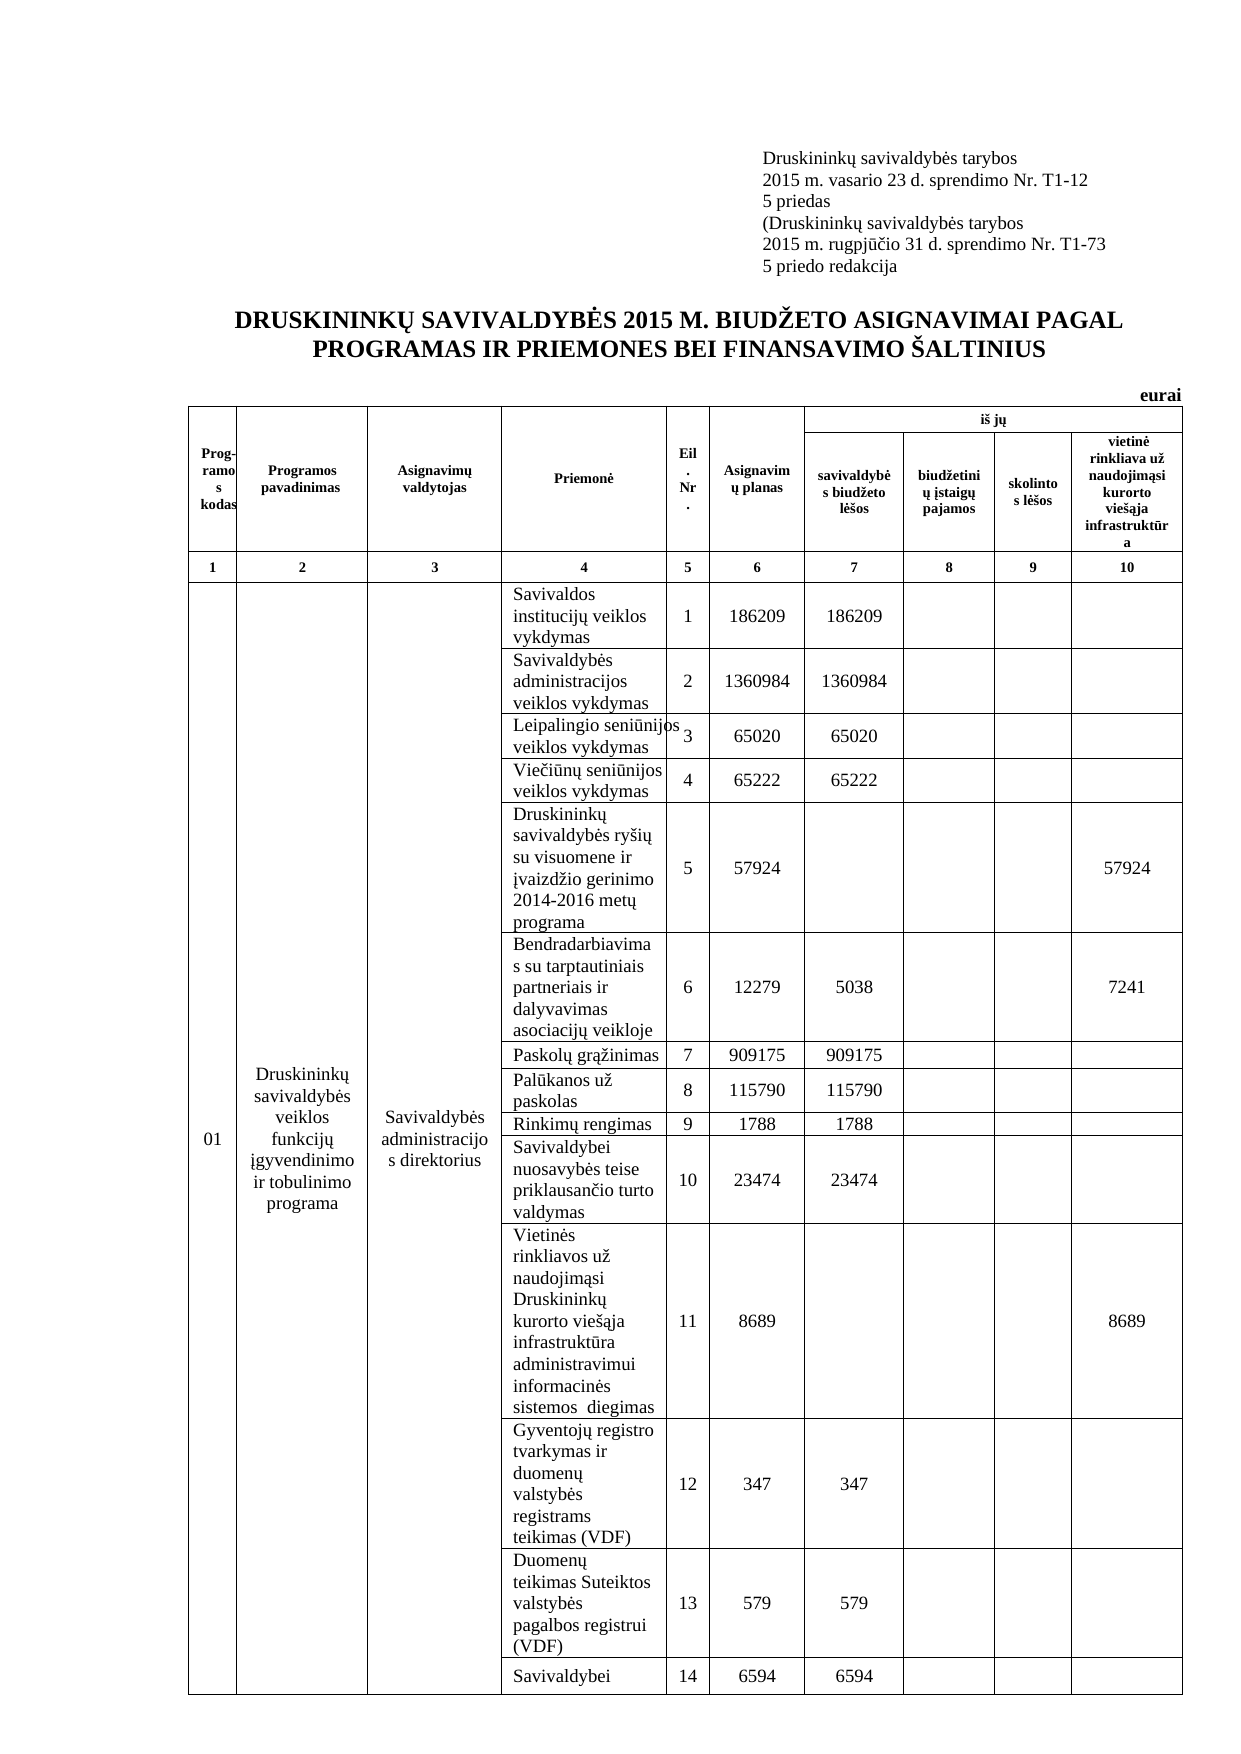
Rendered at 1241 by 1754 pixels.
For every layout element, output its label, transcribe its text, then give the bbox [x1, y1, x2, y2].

text 5 priedas [290, 190, 1181, 212]
table_cell [904, 933, 994, 1041]
table_cell 6 [710, 552, 804, 582]
table_cell [995, 714, 1071, 757]
table_cell 2 [237, 552, 367, 582]
table_cell 6594 [805, 1658, 903, 1694]
table_cell 65222 [710, 759, 804, 802]
table_cell [995, 1113, 1071, 1135]
table_cell [1072, 1658, 1182, 1694]
table_cell [995, 1136, 1071, 1222]
table_cell 115790 [710, 1069, 804, 1112]
table_cell 8 [904, 552, 994, 582]
table_cell 186209 [805, 583, 903, 648]
table_cell [995, 1549, 1071, 1657]
table_cell 7241 [1072, 933, 1182, 1041]
table_cell 5 [667, 552, 709, 582]
table_cell 4 [667, 759, 709, 802]
table_cell 1788 [710, 1113, 804, 1135]
table_cell 65222 [805, 759, 903, 802]
table_cell 3 [667, 714, 709, 757]
table_cell Savivaldybei [502, 1658, 666, 1694]
table_cell 6 [667, 933, 709, 1041]
table_cell [995, 1419, 1071, 1548]
table_cell 10 [667, 1136, 709, 1222]
table_cell [1072, 583, 1182, 648]
table_cell 347 [710, 1419, 804, 1548]
table_cell 2 [667, 649, 709, 713]
table_cell [995, 933, 1071, 1041]
table_cell 1360984 [805, 649, 903, 713]
table_header Eil. Nr. [667, 407, 709, 551]
table_cell [904, 1042, 994, 1067]
table_cell [904, 803, 994, 932]
table_cell 8689 [710, 1224, 804, 1418]
table_cell [904, 583, 994, 648]
table_header Asignavimų valdytojas [368, 407, 501, 551]
table_cell [1072, 1069, 1182, 1112]
table_cell 909175 [710, 1042, 804, 1067]
table_cell [904, 1113, 994, 1135]
table_cell Rinkimų rengimas [502, 1113, 666, 1135]
table_cell 3 [368, 552, 501, 582]
table_cell [995, 1224, 1071, 1418]
table_cell [995, 1069, 1071, 1112]
table_header Priemonė [502, 407, 666, 551]
table_cell 579 [710, 1549, 804, 1657]
table_cell Palūkanos už paskolas [502, 1069, 666, 1112]
text 2015 m. rugpjūčio 31 d. sprendimo Nr. T1-73 [290, 233, 1181, 255]
table_cell [995, 1042, 1071, 1067]
table_cell Savivaldos institucijų veiklos vykdymas [502, 583, 666, 648]
table_cell Savivaldybės administracijos veiklos vykdymas [502, 649, 666, 713]
table_cell [904, 1419, 994, 1548]
table_cell [995, 649, 1071, 713]
table_cell 186209 [710, 583, 804, 648]
table_header iš jų [805, 407, 1182, 432]
table_cell 7 [667, 1042, 709, 1067]
table_cell 13 [667, 1549, 709, 1657]
table_cell 9 [995, 552, 1071, 582]
table_cell [995, 1658, 1071, 1694]
table_cell [1072, 1136, 1182, 1222]
table_cell Leipalingio seniūnijos veiklos vykdymas [502, 714, 666, 757]
table_cell Savivaldybei nuosavybės teise priklausančio turto valdymas [502, 1136, 666, 1222]
table_cell [904, 714, 994, 757]
table_cell [904, 1658, 994, 1694]
table_cell 23474 [805, 1136, 903, 1222]
table_cell [904, 1136, 994, 1222]
table_cell 10 [1072, 552, 1182, 582]
table_cell 347 [805, 1419, 903, 1548]
table_header Prog-ramos kodas [189, 407, 236, 551]
table_cell 57924 [710, 803, 804, 932]
table_cell Savivaldybės administracijos direktorius [368, 583, 501, 1694]
table_cell 7 [805, 552, 903, 582]
text Druskininkų savivaldybės tarybos [477, 147, 1181, 168]
table_cell 4 [502, 552, 666, 582]
table_cell 909175 [805, 1042, 903, 1067]
table_header Programos pavadinimas [237, 407, 367, 551]
table_cell 11 [667, 1224, 709, 1418]
table_cell Druskininkų savivaldybės ryšių su visuomene ir įvaizdžio gerinimo 2014-2016 metų programa [502, 803, 666, 932]
table_cell 9 [667, 1113, 709, 1135]
table_cell 12 [667, 1419, 709, 1548]
table_cell 115790 [805, 1069, 903, 1112]
table_cell 23474 [710, 1136, 804, 1222]
table_cell [1072, 714, 1182, 757]
table_cell 1 [189, 552, 236, 582]
table_cell 57924 [1072, 803, 1182, 932]
table_cell 579 [805, 1549, 903, 1657]
text DRUSKININKŲ SAVIVALDYBĖS 2015 M. BIUDŽETO ASIGNAVIMAI PAGAL PROGRAMAS IR PRIEMONES BEI FINANSAVIMO ŠALTINIUS [177, 305, 1181, 362]
table_cell Paskolų grąžinimas [502, 1042, 666, 1067]
table_cell [904, 1224, 994, 1418]
table_cell 12279 [710, 933, 804, 1041]
text eurai [177, 384, 1181, 406]
table_cell Bendradarbiavimas su tarptautiniais partneriais ir dalyvavimas asociacijų veikloje [502, 933, 666, 1041]
table_cell 1 [667, 583, 709, 648]
table_cell skolintos lėšos [995, 433, 1071, 551]
text (Druskininkų savivaldybės tarybos [290, 212, 1181, 233]
table_cell [1072, 1042, 1182, 1067]
table_cell 1360984 [710, 649, 804, 713]
table_cell 6594 [710, 1658, 804, 1694]
table_cell [1072, 1113, 1182, 1135]
table_cell 5 [667, 803, 709, 932]
table_cell [995, 583, 1071, 648]
table_cell [995, 759, 1071, 802]
table_cell [904, 1549, 994, 1657]
table_cell Vietinės rinkliavos už naudojimąsi Druskininkų kurorto viešąja infrastruktūra administravimui informacinės sistemos diegimas [502, 1224, 666, 1418]
table_cell Duomenų teikimas Suteiktos valstybės pagalbos registrui (VDF) [502, 1549, 666, 1657]
table_cell Druskininkų savivaldybės veiklos funkcijų įgyvendinimo ir tobulinimo programa [237, 583, 367, 1694]
table_cell 8 [667, 1069, 709, 1112]
table_cell [904, 759, 994, 802]
table_cell [805, 803, 903, 932]
table_cell 14 [667, 1658, 709, 1694]
table_cell [805, 1224, 903, 1418]
text 5 priedo redakcija [290, 255, 1181, 276]
table_cell 65020 [805, 714, 903, 757]
table_cell 01 [189, 583, 236, 1694]
table_cell 65020 [710, 714, 804, 757]
table_cell 5038 [805, 933, 903, 1041]
table_cell [995, 803, 1071, 932]
table_cell Gyventojų registro tvarkymas ir duomenų valstybės registrams teikimas (VDF) [502, 1419, 666, 1548]
table_cell savivaldybės biudžeto lėšos [805, 433, 903, 551]
table_cell vietinė rinkliava už naudojimąsi kurorto viešąja infrastruktūra [1072, 433, 1182, 551]
table_cell [904, 1069, 994, 1112]
table_cell [1072, 1419, 1182, 1548]
table_cell biudžetinių įstaigų pajamos [904, 433, 994, 551]
table_cell [1072, 649, 1182, 713]
table_cell 1788 [805, 1113, 903, 1135]
table_cell 8689 [1072, 1224, 1182, 1418]
table_cell Viečiūnų seniūnijos veiklos vykdymas [502, 759, 666, 802]
table_cell [1072, 1549, 1182, 1657]
table_cell [904, 649, 994, 713]
text 2015 m. vasario 23 d. sprendimo Nr. T1-12 [290, 168, 1181, 190]
table_header Asignavimų planas [710, 407, 804, 551]
table_cell [1072, 759, 1182, 802]
